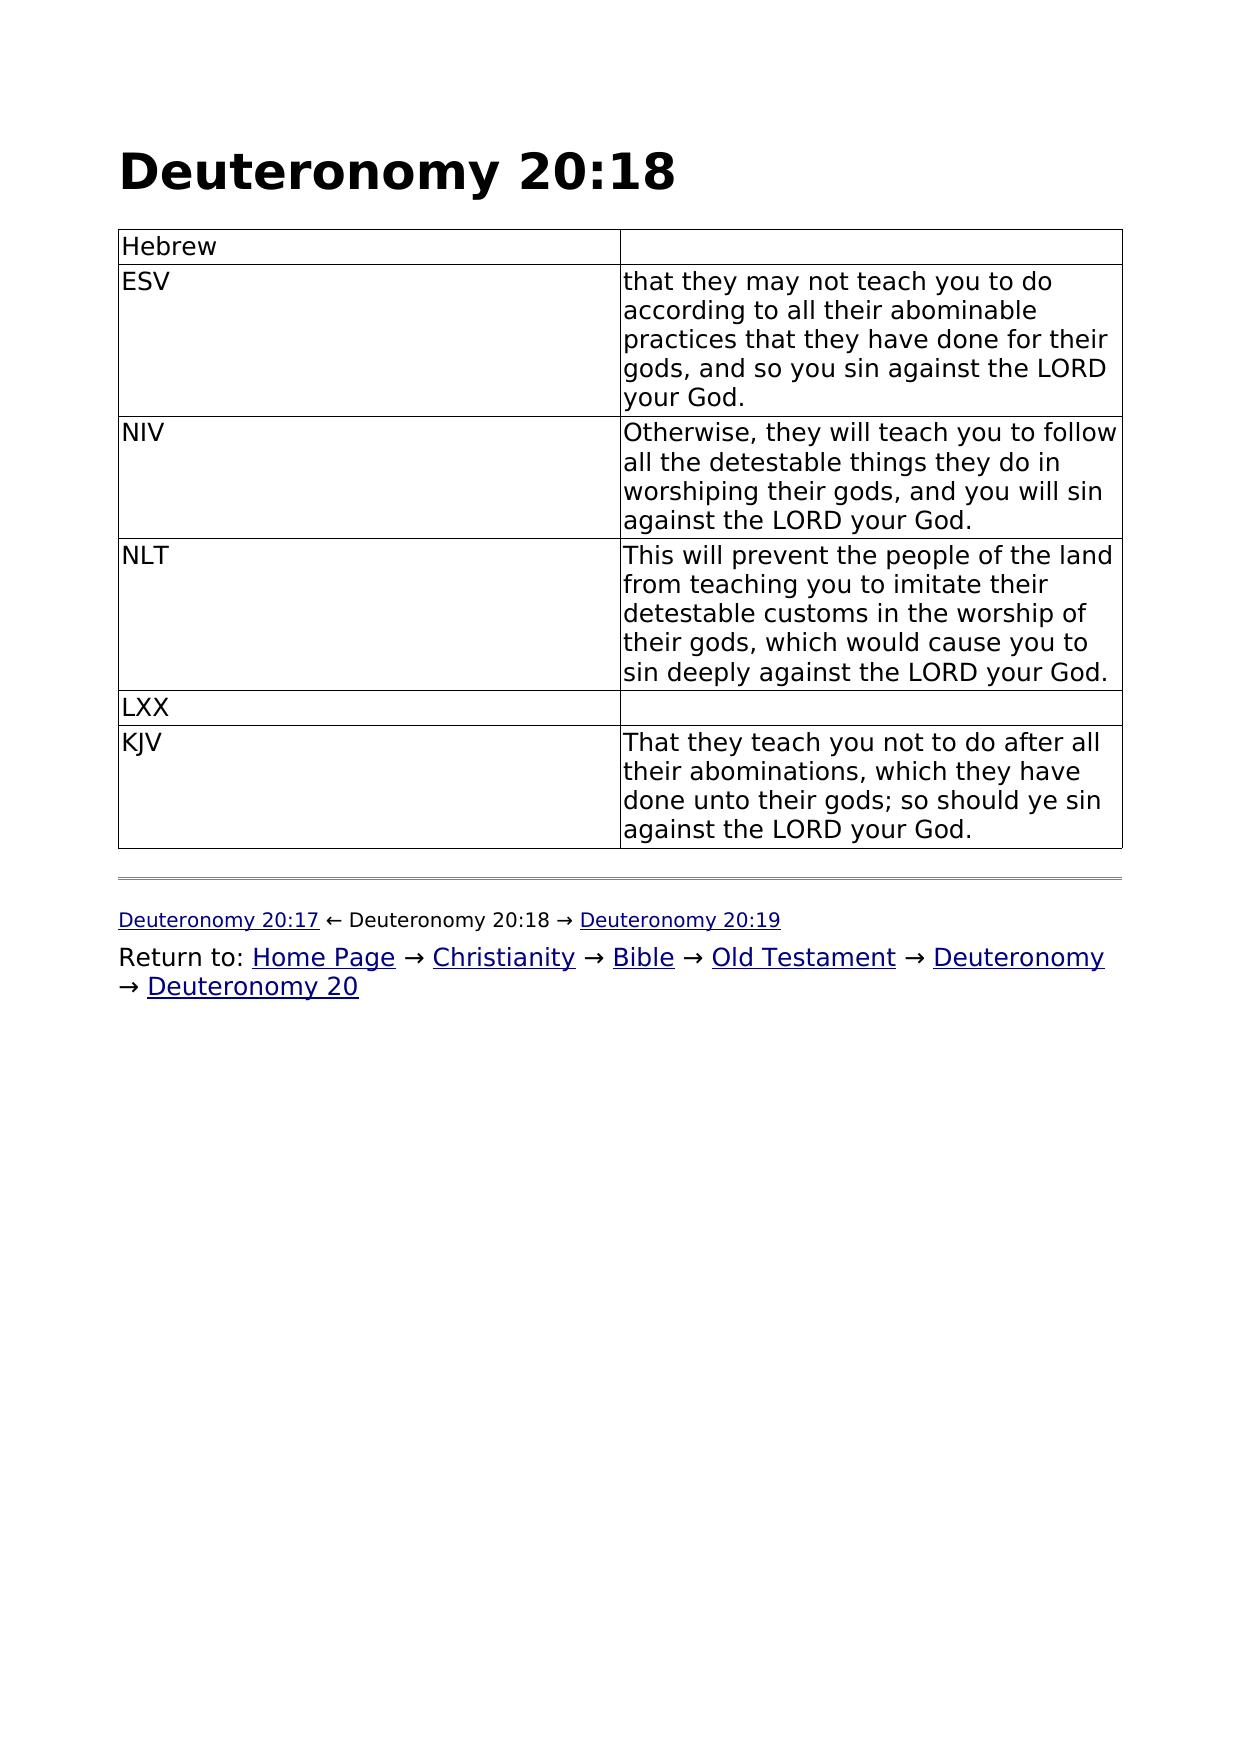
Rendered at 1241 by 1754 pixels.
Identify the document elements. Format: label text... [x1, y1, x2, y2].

table_cell [621, 691, 1122, 725]
table_cell Otherwise, they will teach you to follow all the detestable things they do in worshiping their gods, and you will sin against the LORD your God. [621, 417, 1122, 538]
table_cell KJV [119, 726, 620, 848]
table_cell ESV [119, 265, 620, 416]
table_cell That they teach you not to do after all their abominations, which they have done unto their gods; so should ye sin against the LORD your God. [621, 726, 1122, 848]
table_cell that they may not teach you to do according to all their abominable practices that they have done for their gods, and so you sin against the LORD your God. [621, 265, 1122, 416]
table_header [621, 230, 1122, 264]
table_cell This will prevent the people of the land from teaching you to imitate their detestable customs in the worship of their gods, which would cause you to sin deeply against the LORD your God. [621, 539, 1122, 690]
table_cell NLT [119, 539, 620, 690]
table_cell LXX [119, 691, 620, 725]
subtitle Deuteronomy 20:18 [118, 143, 1122, 201]
text Return to: Home Page → Christianity → Bible → Old Testament → Deuteronomy → Deuteronomy 20 [118, 943, 1122, 1001]
text Deuteronomy 20:17 ← Deuteronomy 20:18 → Deuteronomy 20:19 [118, 909, 1122, 943]
table_header Hebrew [119, 230, 620, 264]
table_cell NIV [119, 417, 620, 538]
